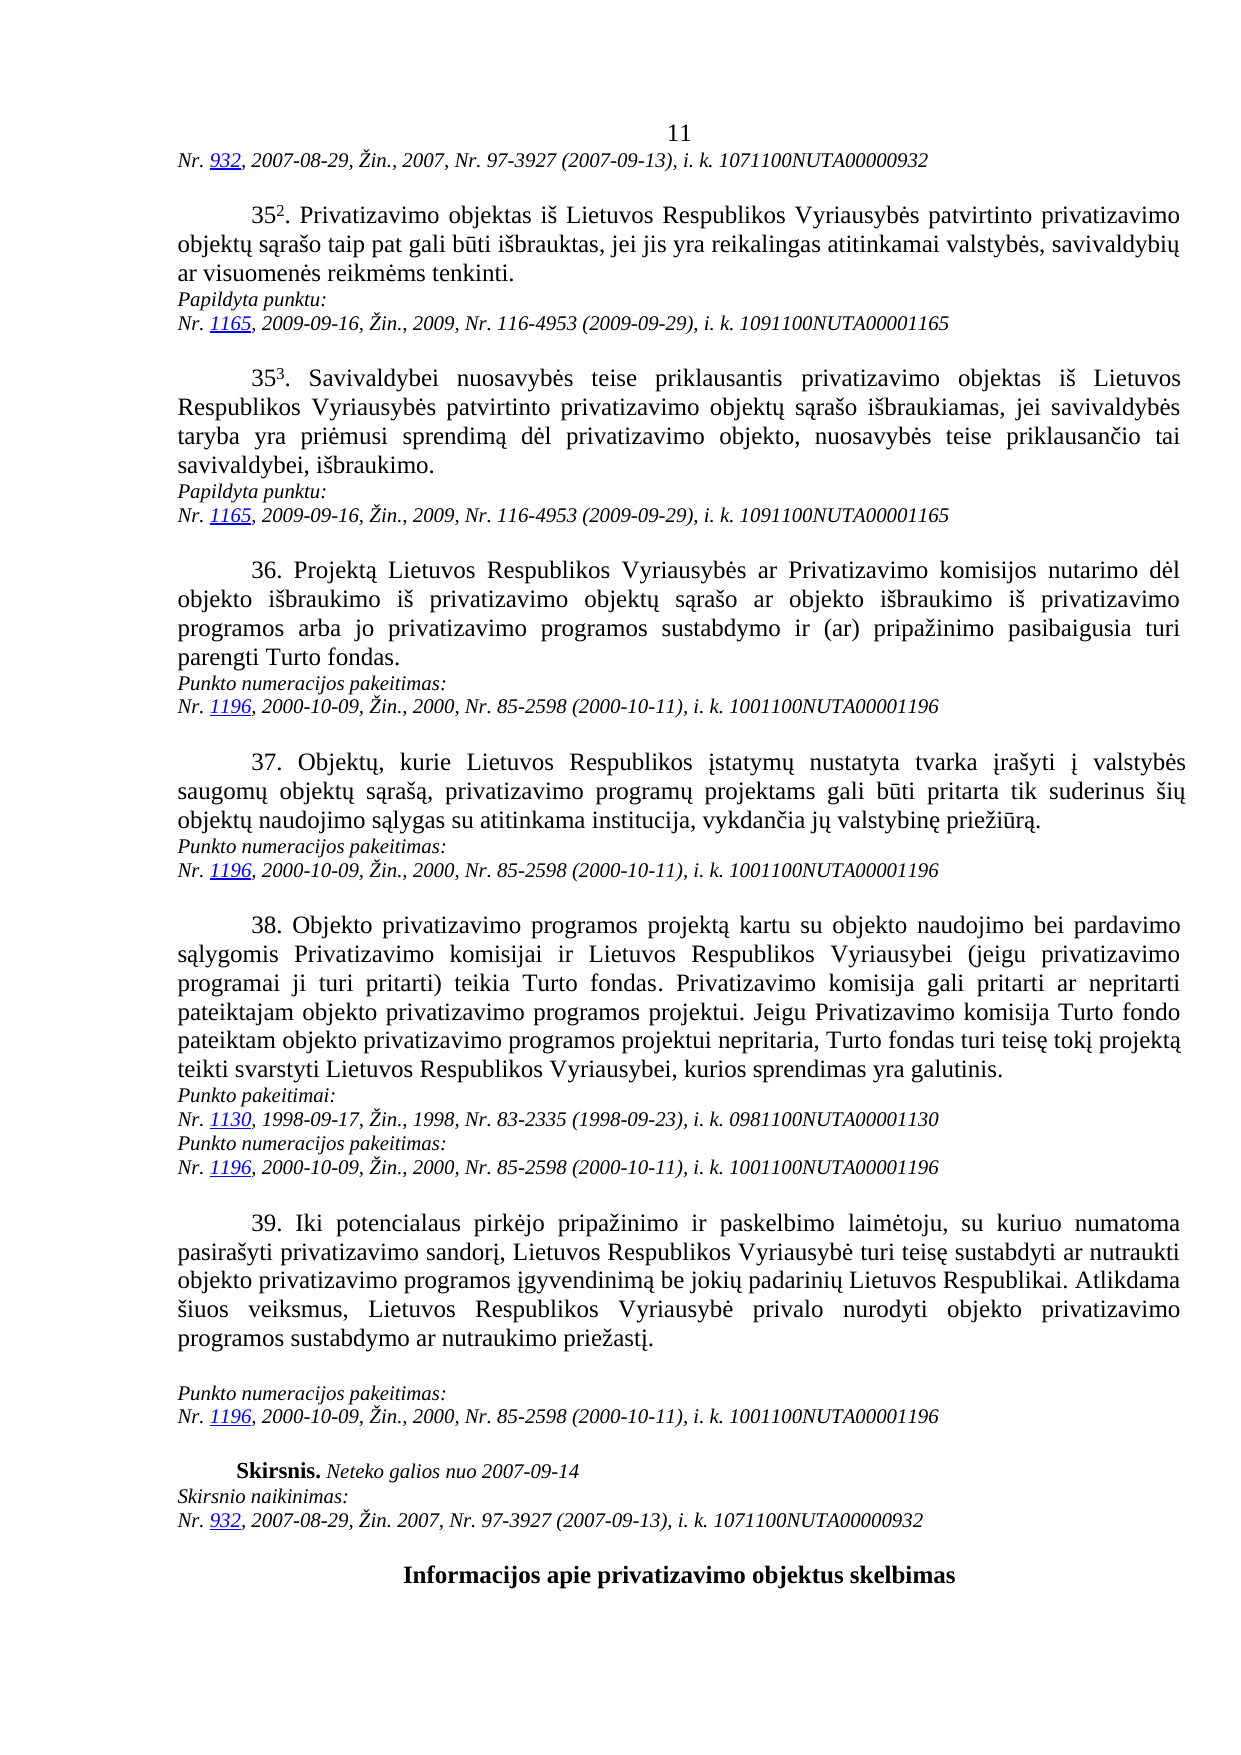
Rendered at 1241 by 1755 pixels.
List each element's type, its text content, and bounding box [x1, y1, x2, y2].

text Nr. 1196, 2000-10-09, Žin., 2000, Nr. 85-2598 (2000-10-11), i. k. 1001100NUTA00001196 [177, 1404, 1181, 1428]
text Nr. 932, 2007-08-29, Žin., 2007, Nr. 97-3927 (2007-09-13), i. k. 1071100NUTA00000932 [177, 148, 1181, 172]
text 36. Projektą Lietuvos Respublikos Vyriausybės ar Privatizavimo komisijos nutarimo dėl objekto išbraukimo iš privatizavimo objektų sąrašo ar objekto išbraukimo iš privatizavimo programos arba jo privatizavimo programos sustabdymo ir (ar) pripažinimo pasibaigusia turi parengti Turto fondas. [177, 555, 1181, 670]
text Nr. 1196, 2000-10-09, Žin., 2000, Nr. 85-2598 (2000-10-11), i. k. 1001100NUTA00001196 [177, 1155, 1181, 1179]
text 38. Objekto privatizavimo programos projektą kartu su objekto naudojimo bei pardavimo sąlygomis Privatizavimo komisijai ir Lietuvos Respublikos Vyriausybei (jeigu privatizavimo programai ji turi pritarti) teikia Turto fondas. Privatizavimo komisija gali pritarti ar nepritarti pateiktajam objekto privatizavimo programos projektui. Jeigu Privatizavimo komisija Turto fondo pateiktam objekto privatizavimo programos projektui nepritaria, Turto fondas turi teisę tokį projektą teikti svarstyti Lietuvos Respublikos Vyriausybei, kurios sprendimas yra galutinis. [177, 910, 1181, 1083]
text Nr. 1130, 1998-09-17, Žin., 1998, Nr. 83-2335 (1998-09-23), i. k. 0981100NUTA00001130 [177, 1107, 1181, 1131]
text Skirsnis. Neteko galios nuo 2007-09-14 [177, 1457, 1181, 1484]
text Nr. 1165, 2009-09-16, Žin., 2009, Nr. 116-4953 (2009-09-29), i. k. 1091100NUTA00001165 [177, 311, 1181, 335]
text Nr. 932, 2007-08-29, Žin. 2007, Nr. 97-3927 (2007-09-13), i. k. 1071100NUTA00000932 [177, 1508, 1181, 1532]
text Papildyta punktu: [177, 287, 1181, 311]
text Papildyta punktu: [177, 478, 1181, 503]
text Punkto numeracijos pakeitimas: [177, 1131, 1181, 1155]
text Punkto numeracijos pakeitimas: [177, 1380, 1181, 1404]
text 352. Privatizavimo objektas iš Lietuvos Respublikos Vyriausybės patvirtinto privatizavimo objektų sąrašo taip pat gali būti išbrauktas, jei jis yra reikalingas atitinkamai valstybės, savivaldybių ar visuomenės reikmėms tenkinti. [177, 200, 1181, 287]
text Nr. 1196, 2000-10-09, Žin., 2000, Nr. 85-2598 (2000-10-11), i. k. 1001100NUTA00001196 [177, 858, 1181, 882]
text 39. Iki potencialaus pirkėjo pripažinimo ir paskelbimo laimėtoju, su kuriuo numatoma pasirašyti privatizavimo sandorį, Lietuvos Respublikos Vyriausybė turi teisę sustabdyti ar nutraukti objekto privatizavimo programos įgyvendinimą be jokių padarinių Lietuvos Respublikai. Atlikdama šiuos veiksmus, Lietuvos Respublikos Vyriausybė privalo nurodyti objekto privatizavimo programos sustabdymo ar nutraukimo priežastį. [177, 1208, 1181, 1352]
text Skirsnio naikinimas: [177, 1484, 1181, 1508]
text Nr. 1196, 2000-10-09, Žin., 2000, Nr. 85-2598 (2000-10-11), i. k. 1001100NUTA00001196 [177, 694, 1181, 718]
text Punkto numeracijos pakeitimas: [177, 670, 1181, 694]
text 37. Objektų, kurie Lietuvos Respublikos įstatymų nustatyta tvarka įrašyti į valstybės saugomų objektų sąrašą, privatizavimo programų projektams gali būti pritarta tik suderinus šių objektų naudojimo sąlygas su atitinkama institucija, vykdančia jų valstybinę priežiūrą. [177, 747, 1187, 833]
text Punkto pakeitimai: [177, 1083, 1181, 1107]
text Nr. 1165, 2009-09-16, Žin., 2009, Nr. 116-4953 (2009-09-29), i. k. 1091100NUTA00001165 [177, 503, 1181, 527]
text 353. Savivaldybei nuosavybės teise priklausantis privatizavimo objektas iš Lietuvos Respublikos Vyriausybės patvirtinto privatizavimo objektų sąrašo išbraukiamas, jei savivaldybės taryba yra priėmusi sprendimą dėl privatizavimo objekto, nuosavybės teise priklausančio tai savivaldybei, išbraukimo. [177, 363, 1181, 478]
text Informacijos apie privatizavimo objektus skelbimas [177, 1561, 1181, 1589]
text Punkto numeracijos pakeitimas: [177, 833, 1181, 858]
